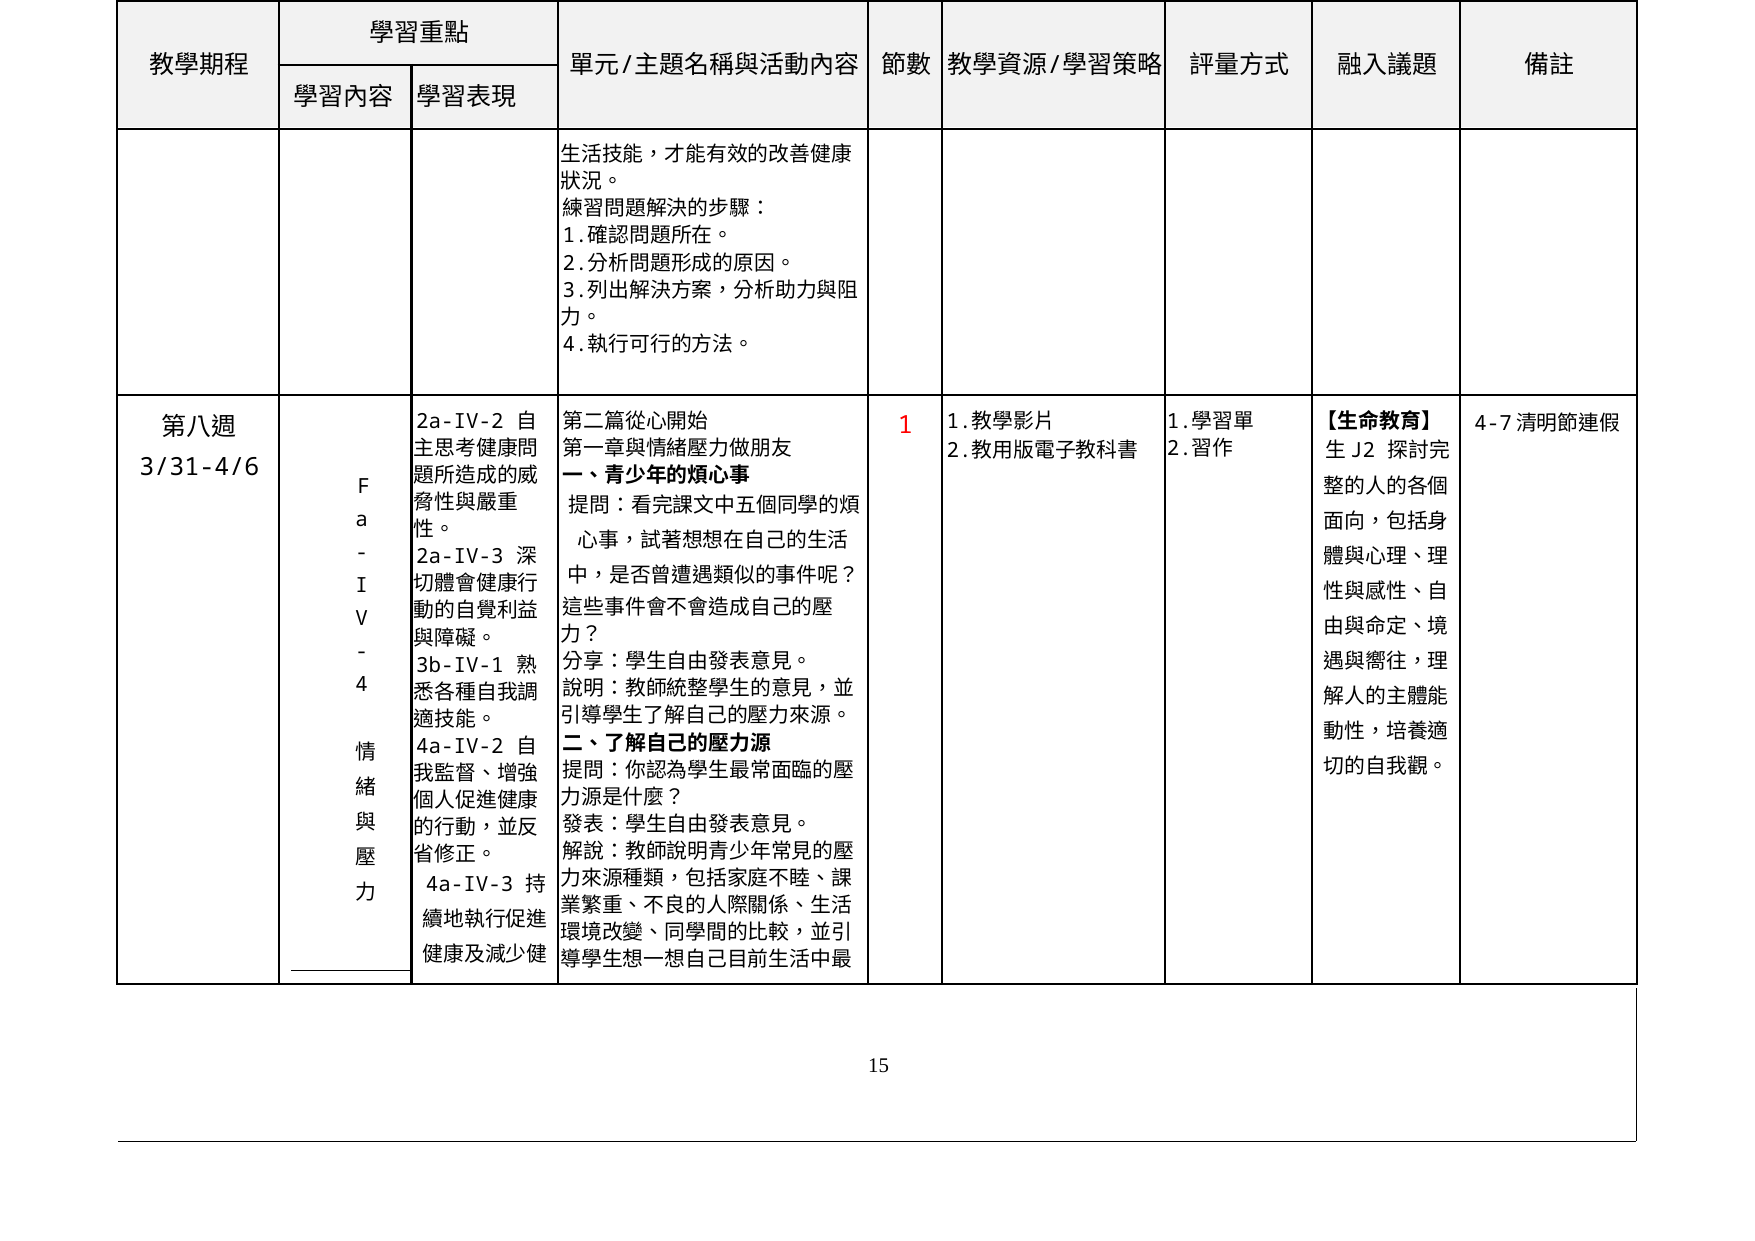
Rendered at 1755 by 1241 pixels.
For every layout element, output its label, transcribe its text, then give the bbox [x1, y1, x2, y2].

table_cell [1166, 130, 1311, 394]
table_cell 1.學習單 2.習作 [1166, 396, 1311, 982]
table_cell 2a-IV-2 自主思考健康問題所造成的威脅性與嚴重性。 2a-IV-3 深切體會健康行動的自覺利益與障礙。 3b-IV-1 熟悉各種自我調適技能。 4a-IV-2 自我監督、增強個人促進健康的行動，並反省修正。 4a-IV-3 持續地執行促進健康及減少健 [413, 396, 557, 982]
table_cell 第八週 3/31-4/6 [118, 396, 278, 982]
table_cell 【生命教育】 生J2 探討完整的人的各個面向，包括身體與心理、理性與感性、自由與命定、境遇與嚮往，理解人的主體能動性，培養適切的自我觀。 [1313, 396, 1459, 982]
table_cell 學習內容 [280, 66, 410, 127]
table_cell [413, 130, 557, 394]
table_header 學習重點 [280, 2, 557, 64]
table_header 單元/主題名稱與活動內容 [559, 2, 867, 127]
table_cell [943, 130, 1164, 394]
table_cell 4-7清明節連假 [1461, 396, 1636, 982]
table_cell [1461, 130, 1636, 394]
table_cell [1313, 130, 1459, 394]
table_cell [118, 130, 278, 394]
table_cell 學習表現 [413, 66, 557, 127]
table_cell 1 [869, 396, 941, 982]
table_header 評量方式 [1166, 2, 1311, 127]
table_header 教學期程 [118, 2, 278, 127]
table_cell [280, 130, 410, 394]
table_cell 生活技能，才能有效的改善健康狀況。 練習問題解決的步驟： 1.確認問題所在。 2.分析問題形成的原因。 3.列出解決方案，分析助力與阻力。 4.執行可行的方法。 [559, 130, 867, 394]
table_cell Fa-IV-4 情緒與壓力 [280, 396, 410, 982]
table_cell 1.教學影片 2.教用版電子教科書 [943, 396, 1164, 982]
table_cell [869, 130, 941, 394]
table_header 融入議題 [1313, 2, 1459, 127]
table_header 教學資源/學習策略 [943, 2, 1164, 127]
table_cell 第二篇從心開始 第一章與情緒壓力做朋友 一、青少年的煩心事 提問：看完課文中五個同學的煩心事，試著想想在自己的生活中，是否曾遭遇類似的事件呢？ 這些事件會不會造成自己的壓力？ 分享：學生自由發表意見。 說明：教師統整學生的意見，並引導學生了解自己的壓力來源。 二、了解自己的壓力源 提問：你認為學生最常面臨的壓力源是什麼？ 發表：學生自由發表意見。 解說：教師說明青少年常見的壓力來源種類，包括家庭不睦、課業繁重、不良的人際關係、生活環境改變、同學間的比較，並引導學生想一想自己目前生活中最 [559, 396, 867, 982]
table_header 備註 [1461, 2, 1636, 127]
table_header 節數 [869, 2, 941, 127]
